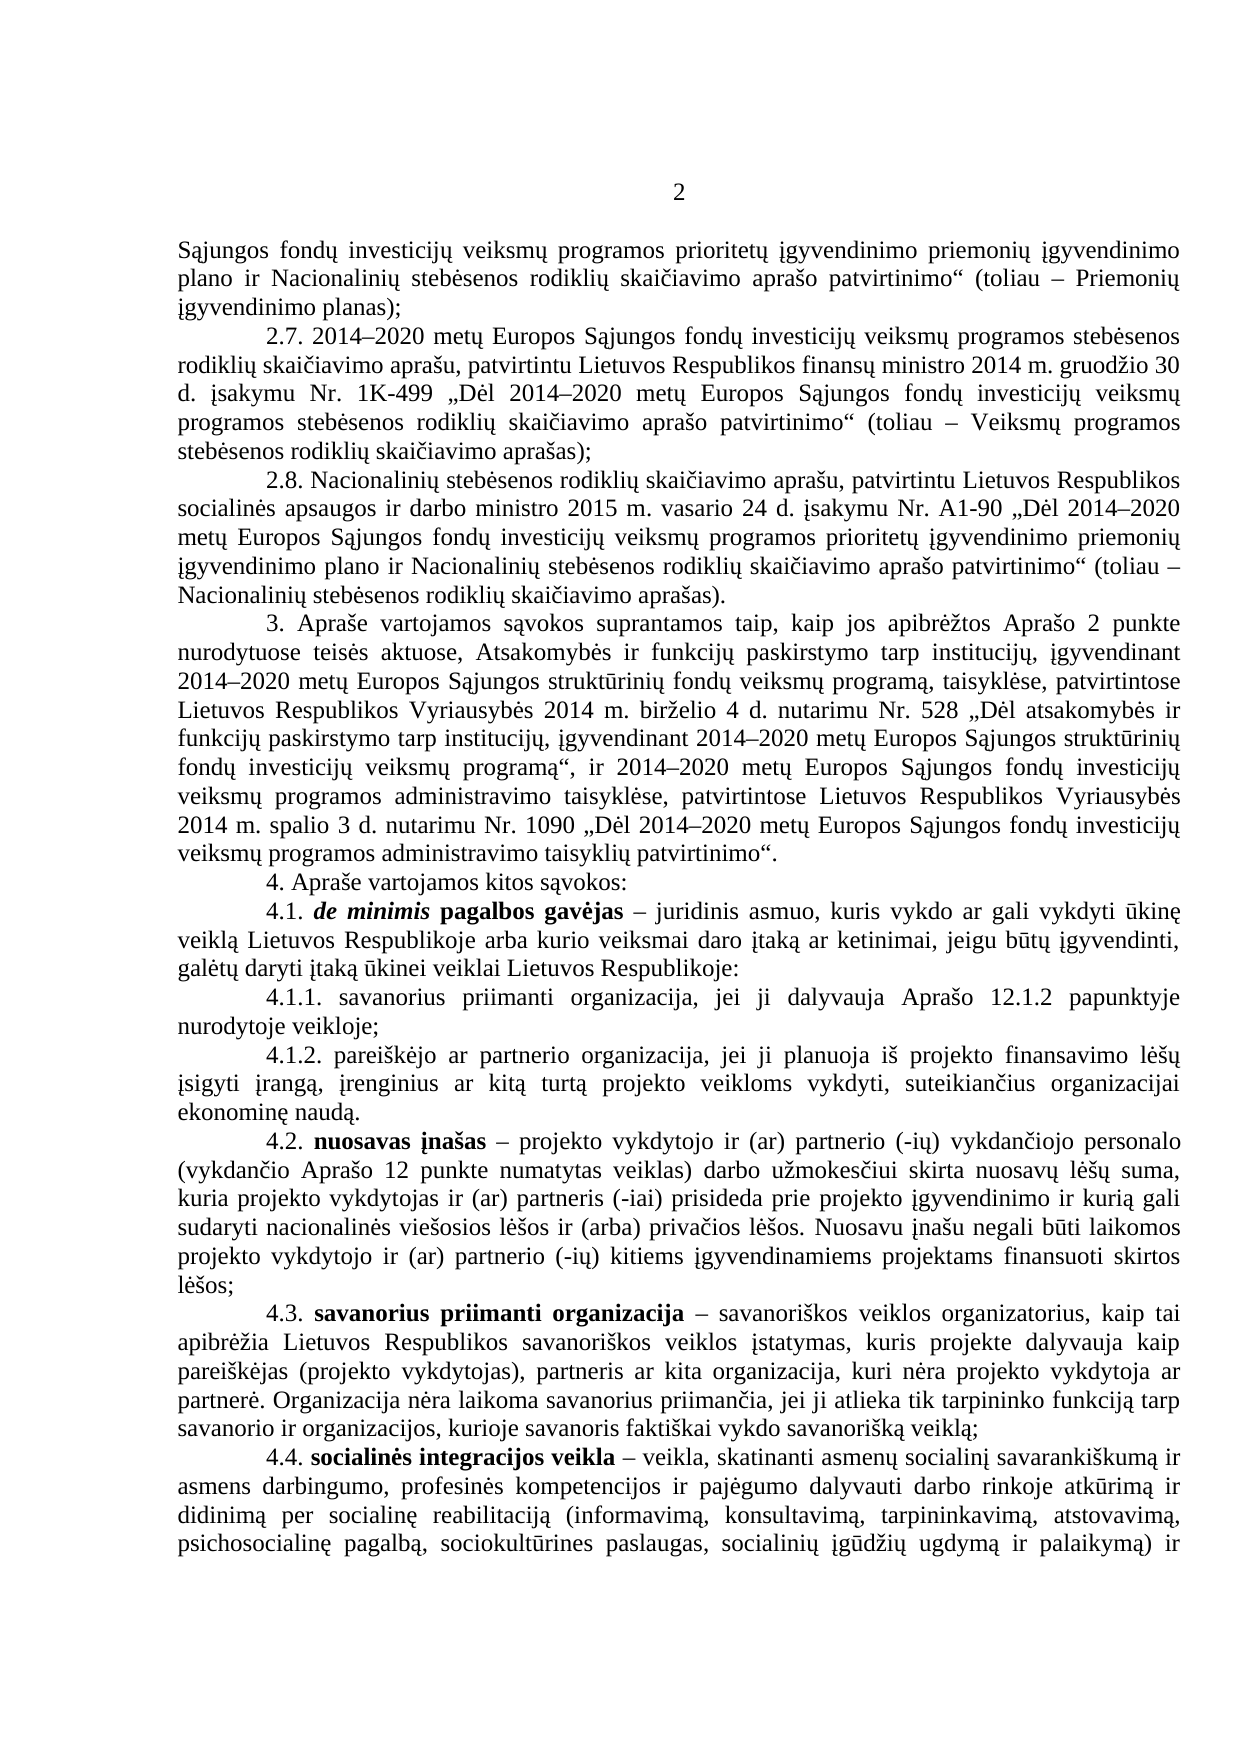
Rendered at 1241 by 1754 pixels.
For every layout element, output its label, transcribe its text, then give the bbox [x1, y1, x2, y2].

text 4.1. de minimis pagalbos gavėjas – juridinis asmuo, kuris vykdo ar gali vykdyti ūkinę veiklą Lietuvos Respublikoje arba kurio veiksmai daro įtaką ar ketinimai, jeigu būtų įgyvendinti, galėtų daryti įtaką ūkinei veiklai Lietuvos Respublikoje: [177, 896, 1181, 982]
text 4. Apraše vartojamos kitos sąvokos: [177, 867, 1181, 896]
text Sąjungos fondų investicijų veiksmų programos prioritetų įgyvendinimo priemonių įgyvendinimo plano ir Nacionalinių stebėsenos rodiklių skaičiavimo aprašo patvirtinimo“ (toliau – Priemonių įgyvendinimo planas); [177, 235, 1181, 321]
text 4.4. socialinės integracijos veikla – veikla, skatinanti asmenų socialinį savarankiškumą ir asmens darbingumo, profesinės kompetencijos ir pajėgumo dalyvauti darbo rinkoje atkūrimą ir didinimą per socialinę reabilitaciją (informavimą, konsultavimą, tarpininkavimą, atstovavimą, psichosocialinę pagalbą, sociokultūrines paslaugas, socialinių įgūdžių ugdymą ir palaikymą) ir [177, 1442, 1181, 1557]
text 4.2. nuosavas įnašas – projekto vykdytojo ir (ar) partnerio (-ių) vykdančiojo personalo (vykdančio Aprašo 12 punkte numatytas veiklas) darbo užmokesčiui skirta nuosavų lėšų suma, kuria projekto vykdytojas ir (ar) partneris (-iai) prisideda prie projekto įgyvendinimo ir kurią gali sudaryti nacionalinės viešosios lėšos ir (arba) privačios lėšos. Nuosavu įnašu negali būti laikomos projekto vykdytojo ir (ar) partnerio (-ių) kitiems įgyvendinamiems projektams finansuoti skirtos lėšos; [177, 1126, 1181, 1298]
text 2.8. Nacionalinių stebėsenos rodiklių skaičiavimo aprašu, patvirtintu Lietuvos Respublikos socialinės apsaugos ir darbo ministro 2015 m. vasario 24 d. įsakymu Nr. A1-90 „Dėl 2014–2020 metų Europos Sąjungos fondų investicijų veiksmų programos prioritetų įgyvendinimo priemonių įgyvendinimo plano ir Nacionalinių stebėsenos rodiklių skaičiavimo aprašo patvirtinimo“ (toliau – Nacionalinių stebėsenos rodiklių skaičiavimo aprašas). [177, 465, 1181, 608]
text 4.3. savanorius priimanti organizacija – savanoriškos veiklos organizatorius, kaip tai apibrėžia Lietuvos Respublikos savanoriškos veiklos įstatymas, kuris projekte dalyvauja kaip pareiškėjas (projekto vykdytojas), partneris ar kita organizacija, kuri nėra projekto vykdytoja ar partnerė. Organizacija nėra laikoma savanorius priimančia, jei ji atlieka tik tarpininko funkciją tarp savanorio ir organizacijos, kurioje savanoris faktiškai vykdo savanorišką veiklą; [177, 1298, 1181, 1442]
text 3. Apraše vartojamos sąvokos suprantamos taip, kaip jos apibrėžtos Aprašo 2 punkte nurodytuose teisės aktuose, Atsakomybės ir funkcijų paskirstymo tarp institucijų, įgyvendinant 2014–2020 metų Europos Sąjungos struktūrinių fondų veiksmų programą, taisyklėse, patvirtintose Lietuvos Respublikos Vyriausybės 2014 m. birželio 4 d. nutarimu Nr. 528 „Dėl atsakomybės ir funkcijų paskirstymo tarp institucijų, įgyvendinant 2014–2020 metų Europos Sąjungos struktūrinių fondų investicijų veiksmų programą“, ir 2014–2020 metų Europos Sąjungos fondų investicijų veiksmų programos administravimo taisyklėse, patvirtintose Lietuvos Respublikos Vyriausybės 2014 m. spalio 3 d. nutarimu Nr. 1090 „Dėl 2014–2020 metų Europos Sąjungos fondų investicijų veiksmų programos administravimo taisyklių patvirtinimo“. [177, 608, 1181, 867]
text 2.7. 2014–2020 metų Europos Sąjungos fondų investicijų veiksmų programos stebėsenos rodiklių skaičiavimo aprašu, patvirtintu Lietuvos Respublikos finansų ministro 2014 m. gruodžio 30 d. įsakymu Nr. 1K-499 „Dėl 2014–2020 metų Europos Sąjungos fondų investicijų veiksmų programos stebėsenos rodiklių skaičiavimo aprašo patvirtinimo“ (toliau – Veiksmų programos stebėsenos rodiklių skaičiavimo aprašas); [177, 321, 1181, 465]
text 4.1.1. savanorius priimanti organizacija, jei ji dalyvauja Aprašo 12.1.2 papunktyje nurodytoje veikloje; [177, 982, 1181, 1040]
text 4.1.2. pareiškėjo ar partnerio organizacija, jei ji planuoja iš projekto finansavimo lėšų įsigyti įrangą, įrenginius ar kitą turtą projekto veikloms vykdyti, suteikiančius organizacijai ekonominę naudą. [177, 1040, 1181, 1126]
